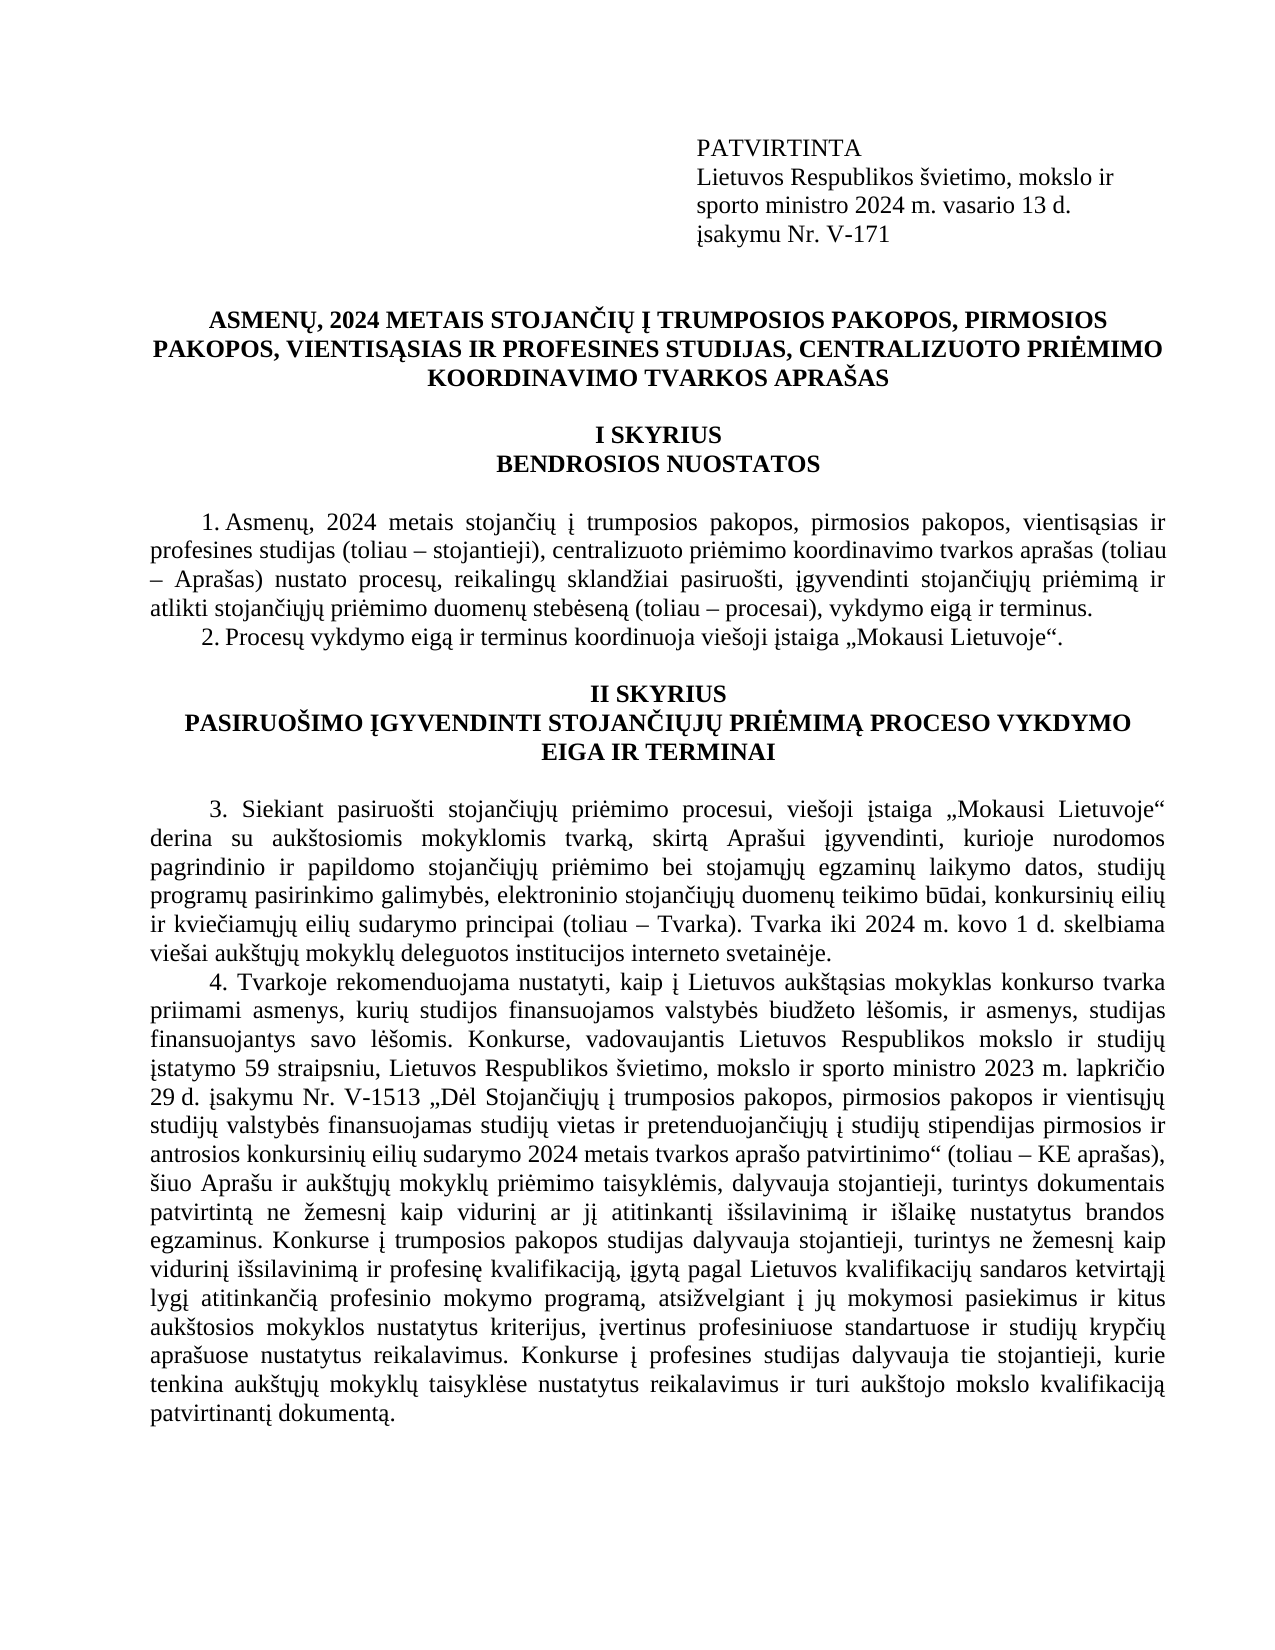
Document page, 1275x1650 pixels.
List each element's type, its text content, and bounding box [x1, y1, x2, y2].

text 1. Asmenų, 2024 metais stojančių į trumposios pakopos, pirmosios pakopos, vientisąsias ir profesines studijas (toliau – stojantieji), centralizuoto priėmimo koordinavimo tvarkos aprašas (toliau – Aprašas) nustato procesų, reikalingų sklandžiai pasiruošti, įgyvendinti stojančiųjų priėmimą ir atlikti stojančiųjų priėmimo duomenų stebėseną (toliau – procesai), vykdymo eigą ir terminus. [150, 507, 1167, 622]
text sporto ministro 2024 m. vasario 13 d. [696, 190, 1167, 219]
text 2. Procesų vykdymo eigą ir terminus koordinuoja viešoji įstaiga „Mokausi Lietuvoje“. [150, 622, 1167, 650]
text 4. Tvarkoje rekomenduojama nustatyti, kaip į Lietuvos aukštąsias mokyklas konkurso tvarka priimami asmenys, kurių studijos finansuojamos valstybės biudžeto lėšomis, ir asmenys, studijas finansuojantys savo lėšomis. Konkurse, vadovaujantis Lietuvos Respublikos mokslo ir studijų įstatymo 59 straipsniu, Lietuvos Respublikos švietimo, mokslo ir sporto ministro 2023 m. lapkričio 29 d. įsakymu Nr. V-1513 „Dėl Stojančiųjų į trumposios pakopos, pirmosios pakopos ir vientisųjų studijų valstybės finansuojamas studijų vietas ir pretenduojančiųjų į studijų stipendijas pirmosios ir antrosios konkursinių eilių sudarymo 2024 metais tvarkos aprašo patvirtinimo“ (toliau – KE aprašas), šiuo Aprašu ir aukštųjų mokyklų priėmimo taisyklėmis, dalyvauja stojantieji, turintys dokumentais patvirtintą ne žemesnį kaip vidurinį ar jį atitinkantį išsilavinimą ir išlaikę nustatytus brandos egzaminus. Konkurse į trumposios pakopos studijas dalyvauja stojantieji, turintys ne žemesnį kaip vidurinį išsilavinimą ir profesinę kvalifikaciją, įgytą pagal Lietuvos kvalifikacijų sandaros ketvirtąjį lygį atitinkančią profesinio mokymo programą, atsižvelgiant į jų mokymosi pasiekimus ir kitus aukštosios mokyklos nustatytus kriterijus, įvertinus profesiniuose standartuose ir studijų krypčių aprašuose nustatytus reikalavimus. Konkurse į profesines studijas dalyvauja tie stojantieji, kurie tenkina aukštųjų mokyklų taisyklėse nustatytus reikalavimus ir turi aukštojo mokslo kvalifikaciją patvirtinantį dokumentą. [150, 967, 1167, 1427]
text I SKYRIUS [150, 420, 1167, 449]
text PASIRUOŠIMO ĮGYVENDINTI STOJANČIŲJŲ PRIĖMIMĄ PROCESO VYKDYMO EIGA IR TERMINAI [150, 708, 1167, 765]
text II SKYRIUS [150, 679, 1167, 708]
text BENDROSIOS NUOSTATOS [150, 449, 1167, 478]
text Lietuvos Respublikos švietimo, mokslo ir [696, 162, 1167, 190]
text ASMENŲ, 2024 METAIS STOJANČIŲ Į TRUMPOSIOS PAKOPOS, PIRMOSIOS PAKOPOS, VIENTISĄSIAS IR PROFESINES STUDIJAS, CENTRALIZUOTO PRIĖMIMO KOORDINAVIMO TVARKOS APRAŠAS [150, 305, 1167, 392]
text PATVIRTINTA [696, 133, 1167, 162]
text 3. Siekiant pasiruošti stojančiųjų priėmimo procesui, viešoji įstaiga „Mokausi Lietuvoje“ derina su aukštosiomis mokyklomis tvarką, skirtą Aprašui įgyvendinti, kurioje nurodomos pagrindinio ir papildomo stojančiųjų priėmimo bei stojamųjų egzaminų laikymo datos, studijų programų pasirinkimo galimybės, elektroninio stojančiųjų duomenų teikimo būdai, konkursinių eilių ir kviečiamųjų eilių sudarymo principai (toliau – Tvarka). Tvarka iki 2024 m. kovo 1 d. skelbiama viešai aukštųjų mokyklų deleguotos institucijos interneto svetainėje. [150, 794, 1167, 967]
text įsakymu Nr. V-171 [696, 219, 1167, 248]
